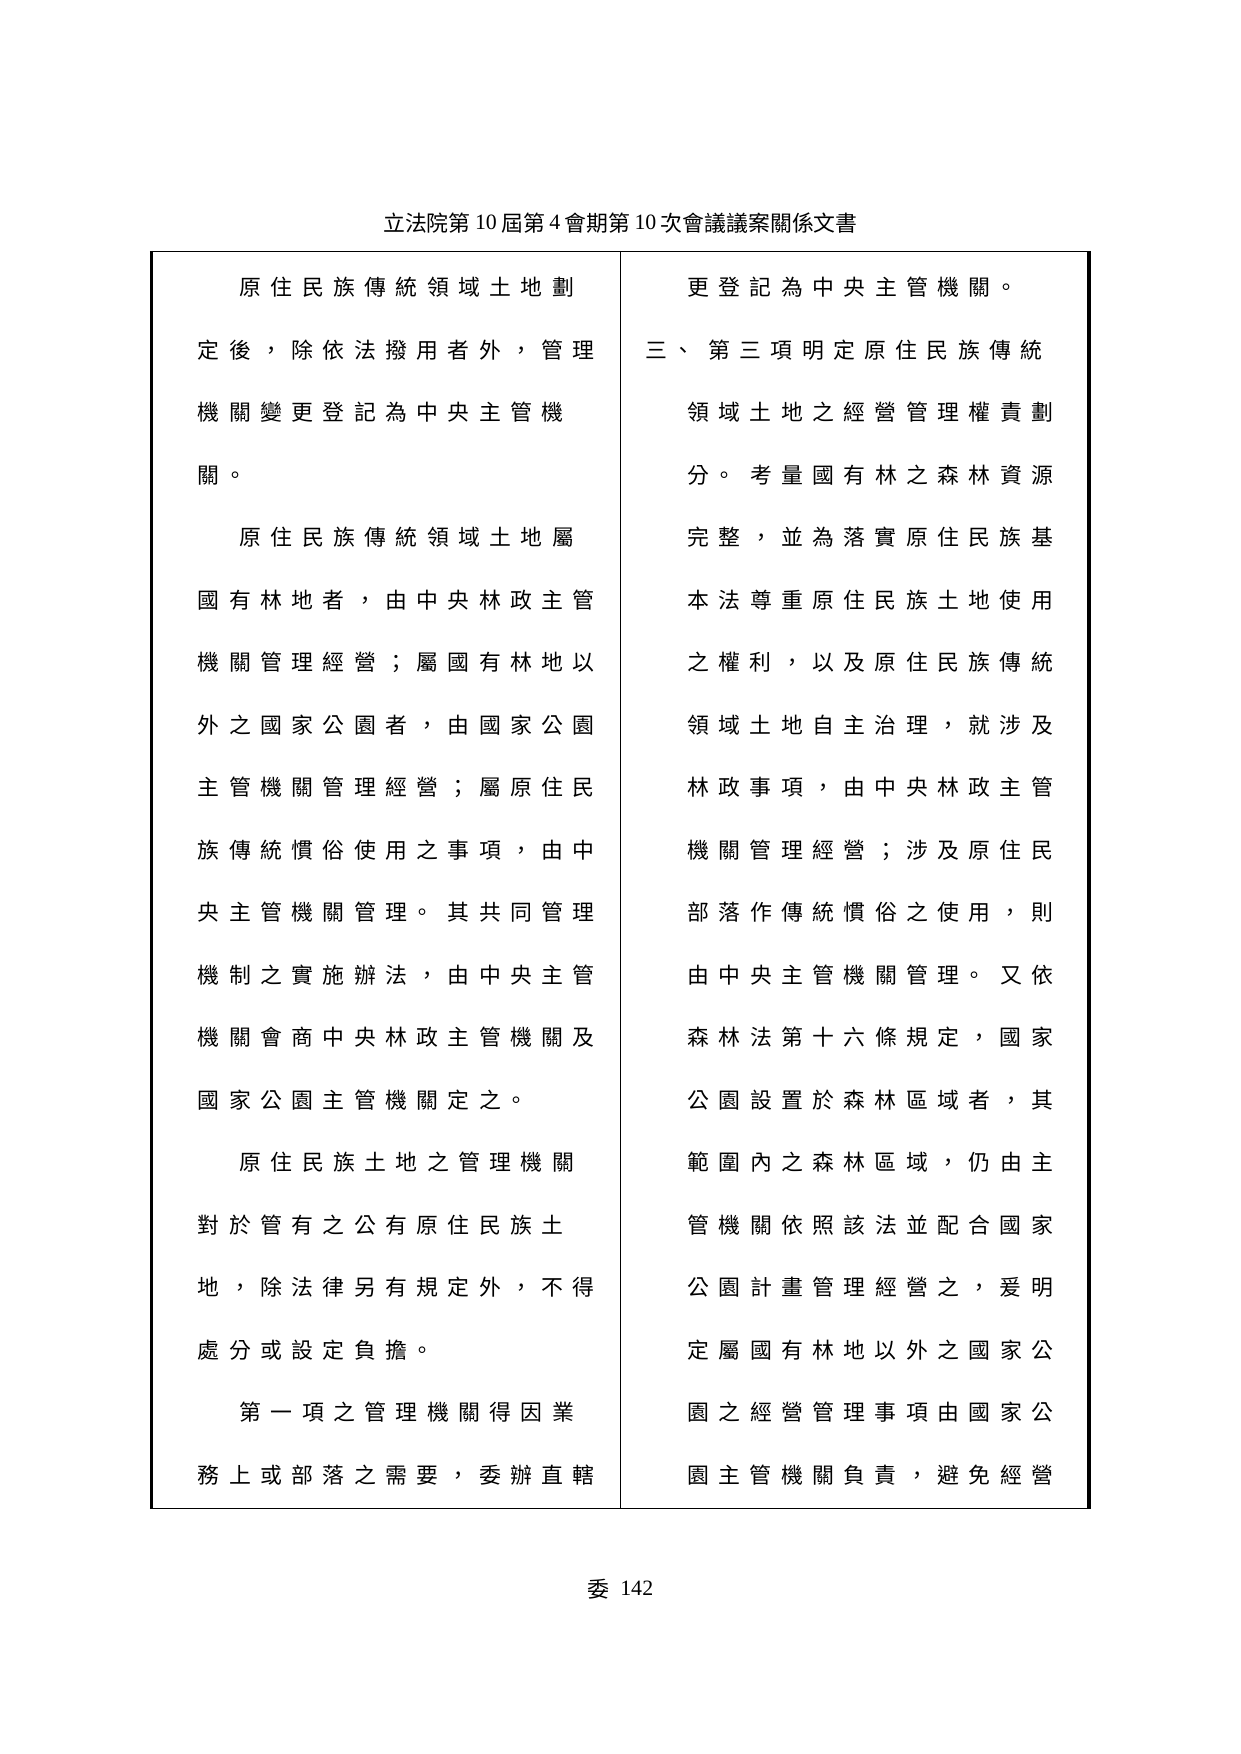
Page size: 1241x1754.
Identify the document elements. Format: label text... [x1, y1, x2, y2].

table_cell 更登記為中央主管機關。 三、第三項明定原住民族傳統領域土地之經營管理權責劃分。考量國有林之森林資源完整，並為落實原住民族基本法尊重原住民族土地使用之權利，以及原住民族傳統領域土地自主治理，就涉及林政事項，由中央林政主管機關管理經營；涉及原住民部落作傳統慣俗之使用，則由中央主管機關管理。又依森林法第十六條規定，國家公園設置於森林區域者，其範圍內之森林區域，仍由主管機關依照該法並配合國家公園計畫管理經營之，爰明定屬國有林地以外之國家公園之經營管理事項由國家公園主管機關負責，避免經營 [621, 252, 1087, 1508]
table_cell 原住民族傳統領域土地劃定後，除依法撥用者外，管理機關變更登記為中央主管機關。 原住民族傳統領域土地屬國有林地者，由中央林政主管機關管理經營；屬國有林地以外之國家公園者，由國家公園主管機關管理經營；屬原住民族傳統慣俗使用之事項，由中央主管機關管理。其共同管理機制之實施辦法，由中央主管機關會商中央林政主管機關及國家公園主管機關定之。 原住民族土地之管理機關對於管有之公有原住民族土地，除法律另有規定外，不得處分或設定負擔。 第一項之管理機關得因業務上或部落之需要，委辦直轄 [153, 252, 620, 1508]
